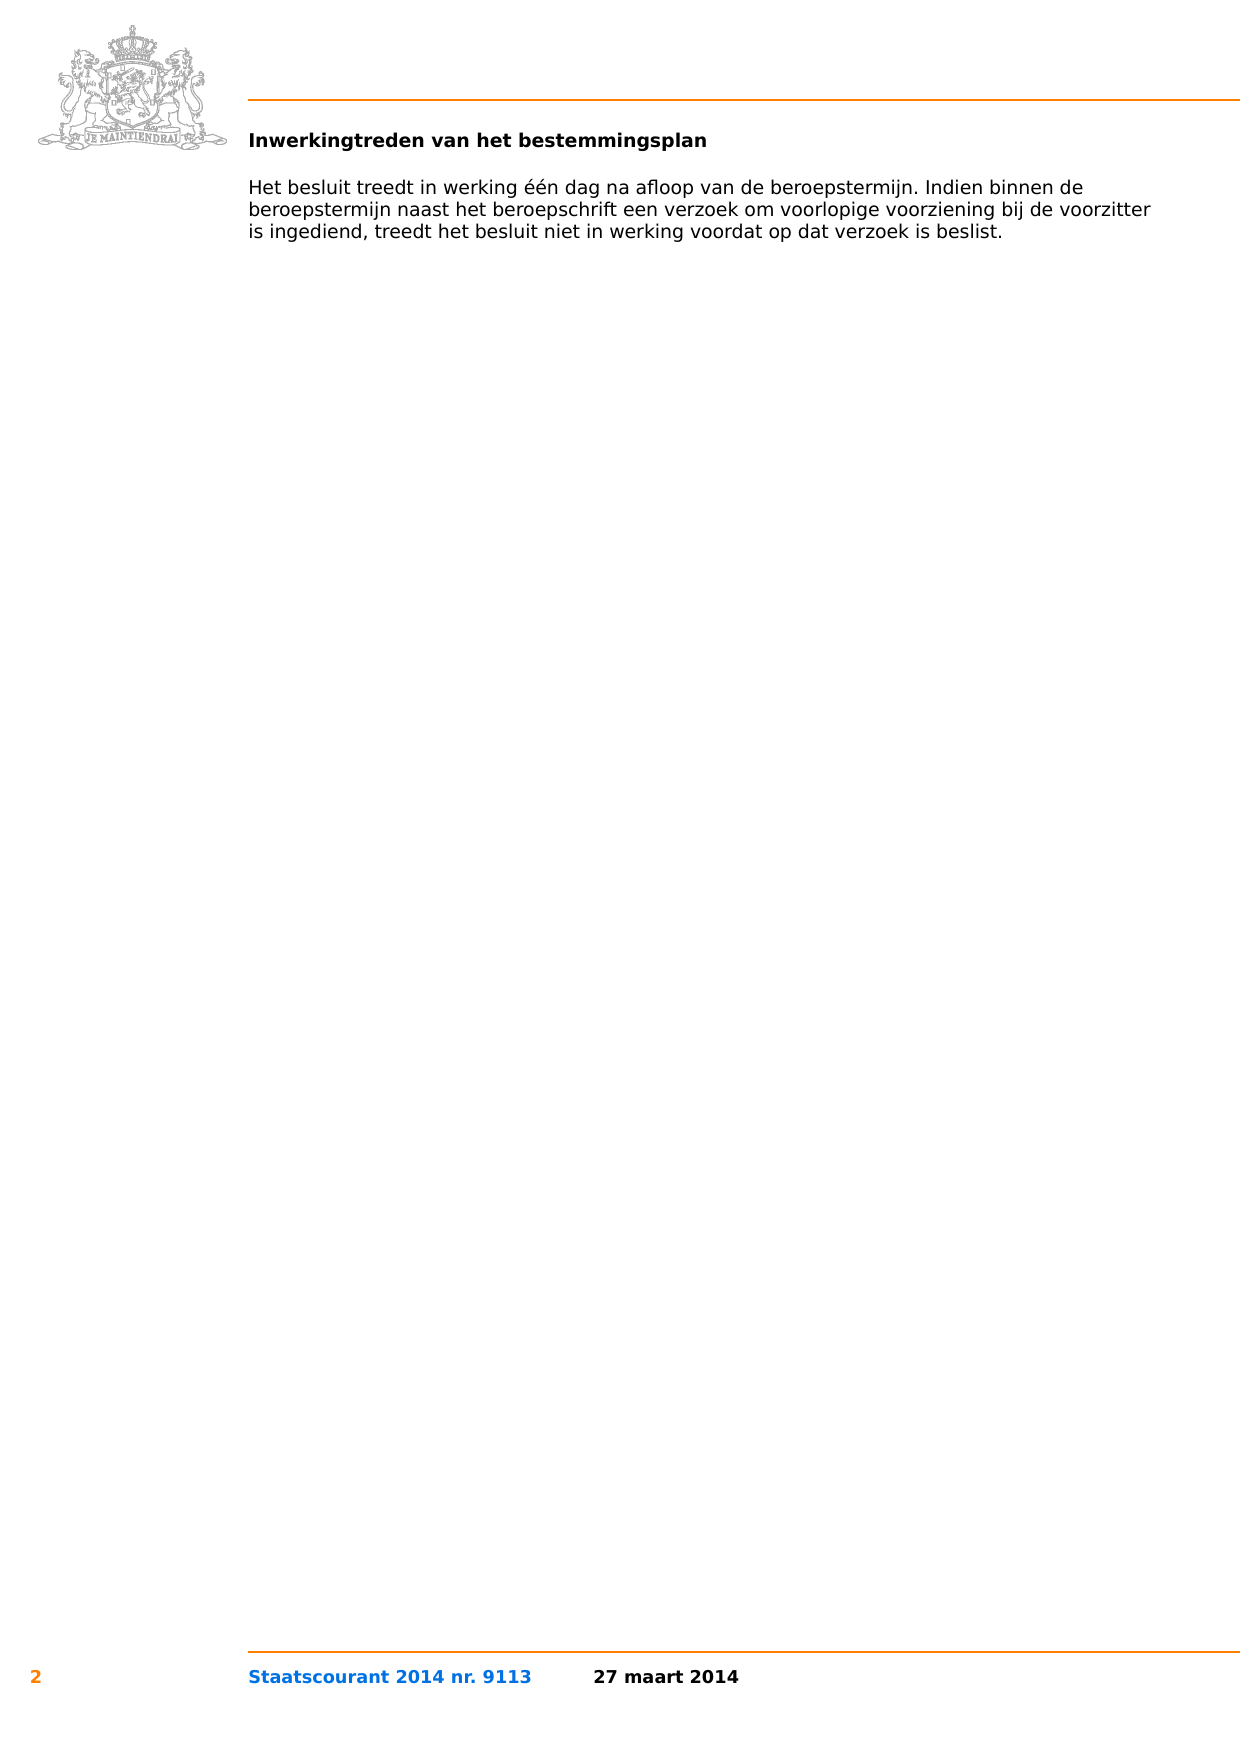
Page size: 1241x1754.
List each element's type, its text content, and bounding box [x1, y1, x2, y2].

subtitle Inwerkingtreden van het bestemmingsplan [248, 130, 1163, 152]
text Het besluit treedt in werking één dag na afloop van de beroepstermijn. Indien binnen de beroepstermijn naast het beroepschrift een verzoek om voorlopige voorziening bij de voorzitter is ingediend, treedt het besluit niet in werking voordat op dat verzoek is beslist. [248, 177, 1163, 243]
picture [38, 25, 227, 150]
